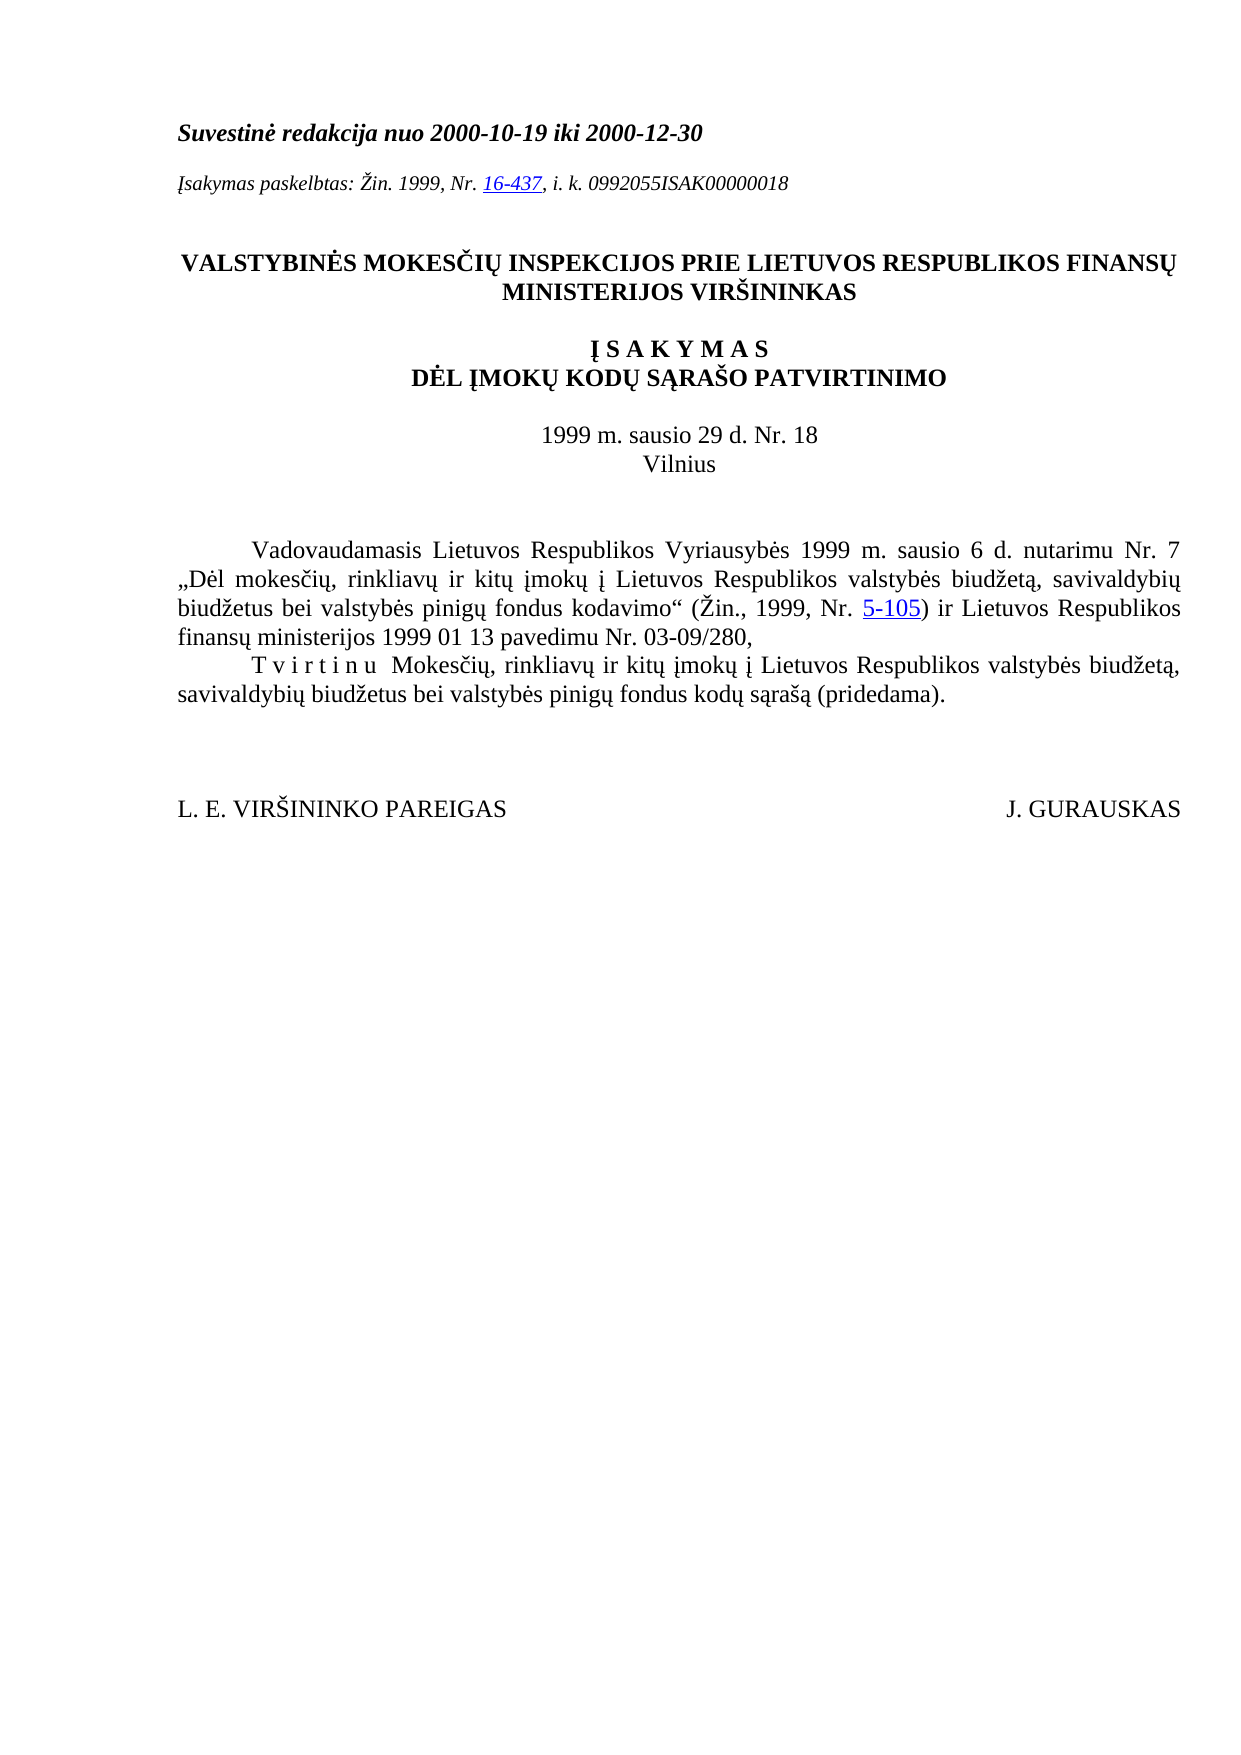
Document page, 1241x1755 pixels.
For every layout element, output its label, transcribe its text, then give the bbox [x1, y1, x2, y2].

text Vilnius [177, 449, 1181, 478]
text Vadovaudamasis Lietuvos Respublikos Vyriausybės 1999 m. sausio 6 d. nutarimu Nr. 7 „Dėl mokesčių, rinkliavų ir kitų įmokų į Lietuvos Respublikos valstybės biudžetą, savivaldybių biudžetus bei valstybės pinigų fondus kodavimo“ (Žin., 1999, Nr. 5-105) ir Lietuvos Respublikos finansų ministerijos 1999 01 13 pavedimu Nr. 03-09/280, [177, 535, 1181, 650]
text L. E. VIRŠININKO PAREIGAS J. GURAUSKAS [177, 794, 1181, 823]
text DĖL ĮMOKŲ KODŲ SĄRAŠO PATVIRTINIMO [177, 363, 1181, 392]
text Į S A K Y M A S [177, 334, 1181, 363]
text VALSTYBINĖS MOKESČIŲ INSPEKCIJOS PRIE LIETUVOS RESPUBLIKOS FINANSŲ MINISTERIJOS VIRŠININKAS [177, 248, 1181, 305]
text 1999 m. sausio 29 d. Nr. 18 [177, 420, 1181, 449]
text Tvirtinu Mokesčių, rinkliavų ir kitų įmokų į Lietuvos Respublikos valstybės biudžetą, savivaldybių biudžetus bei valstybės pinigų fondus kodų sąrašą (pridedama). [177, 650, 1181, 708]
text Suvestinė redakcija nuo 2000-10-19 iki 2000-12-30 [177, 118, 1181, 147]
text Įsakymas paskelbtas: Žin. 1999, Nr. 16-437, i. k. 0992055ISAK00000018 [177, 171, 1181, 195]
